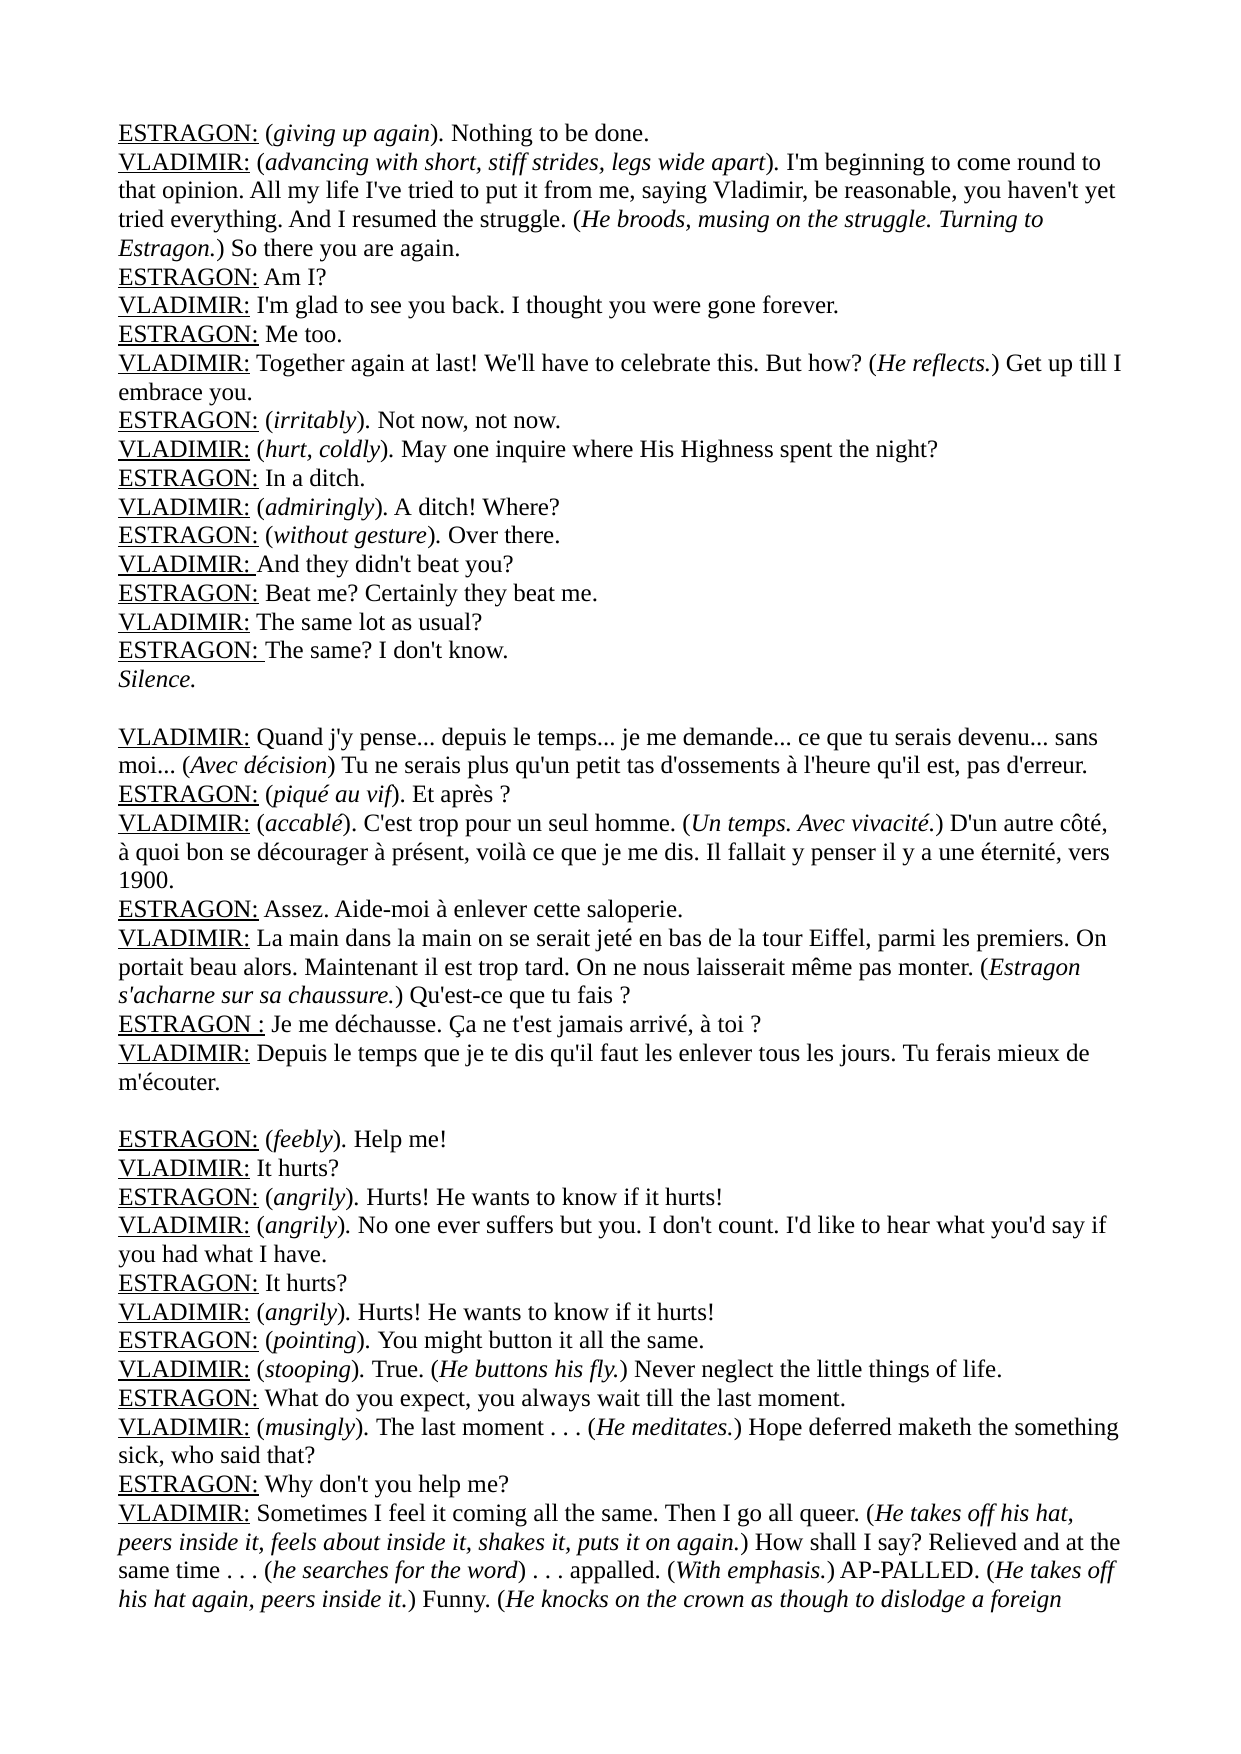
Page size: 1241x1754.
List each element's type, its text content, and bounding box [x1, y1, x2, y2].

subtitle VLADIMIR: And they didn't beat you? [118, 549, 1122, 578]
subtitle VLADIMIR: I'm glad to see you back. I thought you were gone forever. [118, 291, 1122, 319]
subtitle VLADIMIR: (stooping). True. (He buttons his fly.) Never neglect the little things of life. [118, 1354, 1122, 1383]
subtitle ESTRAGON: Beat me? Certainly they beat me. [118, 578, 1122, 607]
subtitle ESTRAGON: (pointing). You might button it all the same. [118, 1326, 1122, 1354]
subtitle VLADIMIR: (musingly). The last moment . . . (He meditates.) Hope deferred maketh the something sick, who said that? [118, 1412, 1122, 1469]
subtitle ESTRAGON: What do you expect, you always wait till the last moment. [118, 1383, 1122, 1412]
subtitle VLADIMIR: Sometimes I feel it coming all the same. Then I go all queer. (He takes off his hat, peers inside it, feels about inside it, shakes it, puts it on again.) How shall I say? Relieved and at the same time . . . (he searches for the word) . . . appalled. (With emphasis.) AP-PALLED. (He takes off his hat again, peers inside it.) Funny. (He knocks on the crown as though to dislodge a foreign [118, 1498, 1122, 1613]
subtitle ESTRAGON: Me too. [118, 319, 1122, 348]
subtitle VLADIMIR: (angrily). No one ever suffers but you. I don't count. I'd like to hear what you'd say if you had what I have. [118, 1211, 1122, 1268]
subtitle ESTRAGON: Am I? [118, 262, 1122, 291]
subtitle ESTRAGON: In a ditch. [118, 463, 1122, 492]
subtitle VLADIMIR: (admiringly). A ditch! Where? [118, 492, 1122, 521]
subtitle ESTRAGON: Why don't you help me? [118, 1469, 1122, 1498]
subtitle VLADIMIR: (advancing with short, stiff strides, legs wide apart). I'm beginning to come round to that opinion. All my life I've tried to put it from me, saying Vladimir, be reasonable, you haven't yet tried everything. And I resumed the struggle. (He broods, musing on the struggle. Turning to Estragon.) So there you are again. [118, 147, 1122, 262]
subtitle ESTRAGON: (giving up again). Nothing to be done. [118, 118, 1122, 147]
subtitle ESTRAGON: It hurts? [118, 1268, 1122, 1297]
subtitle ESTRAGON: (angrily). Hurts! He wants to know if it hurts! [118, 1182, 1122, 1211]
subtitle VLADIMIR: The same lot as usual? [118, 607, 1122, 636]
subtitle ESTRAGON: (without gesture). Over there. [118, 521, 1122, 549]
text VLADIMIR: Quand j'y pense... depuis le temps... je me demande... ce que tu serais devenu... sans moi... (Avec décision) Tu ne serais plus qu'un petit tas d'ossements à l'heure qu'il est, pas d'erreur. ESTRAGON: (piqué au vif). Et après ? VLADIMIR: (accablé). C'est trop pour un seul homme. (Un temps. Avec vivacité.) D'un autre côté, à quoi bon se décourager à présent, voilà ce que je me dis. Il fallait y penser il y a une éternité, vers 1900. ESTRAGON: Assez. Aide-moi à enlever cette saloperie. VLADIMIR: La main dans la main on se serait jeté en bas de la tour Eiffel, parmi les premiers. On portait beau alors. Maintenant il est trop tard. On ne nous laisserait même pas monter. (Estragon s'acharne sur sa chaussure.) Qu'est-ce que tu fais ? ESTRAGON : Je me déchausse. Ça ne t'est jamais arrivé, à toi ? VLADIMIR: Depuis le temps que je te dis qu'il faut les enlever tous les jours. Tu ferais mieux de m'écouter. [118, 693, 1122, 1096]
subtitle VLADIMIR: It hurts? [118, 1153, 1122, 1182]
subtitle ESTRAGON: (irritably). Not now, not now. [118, 406, 1122, 434]
subtitle VLADIMIR: (angrily). Hurts! He wants to know if it hurts! [118, 1297, 1122, 1326]
text Silence. [118, 664, 1122, 693]
subtitle ESTRAGON: The same? I don't know. [118, 636, 1122, 664]
text ESTRAGON: (feebly). Help me! [118, 1124, 1122, 1153]
subtitle VLADIMIR: Together again at last! We'll have to celebrate this. But how? (He reflects.) Get up till I embrace you. [118, 348, 1122, 406]
subtitle VLADIMIR: (hurt, coldly). May one inquire where His Highness spent the night? [118, 434, 1122, 463]
